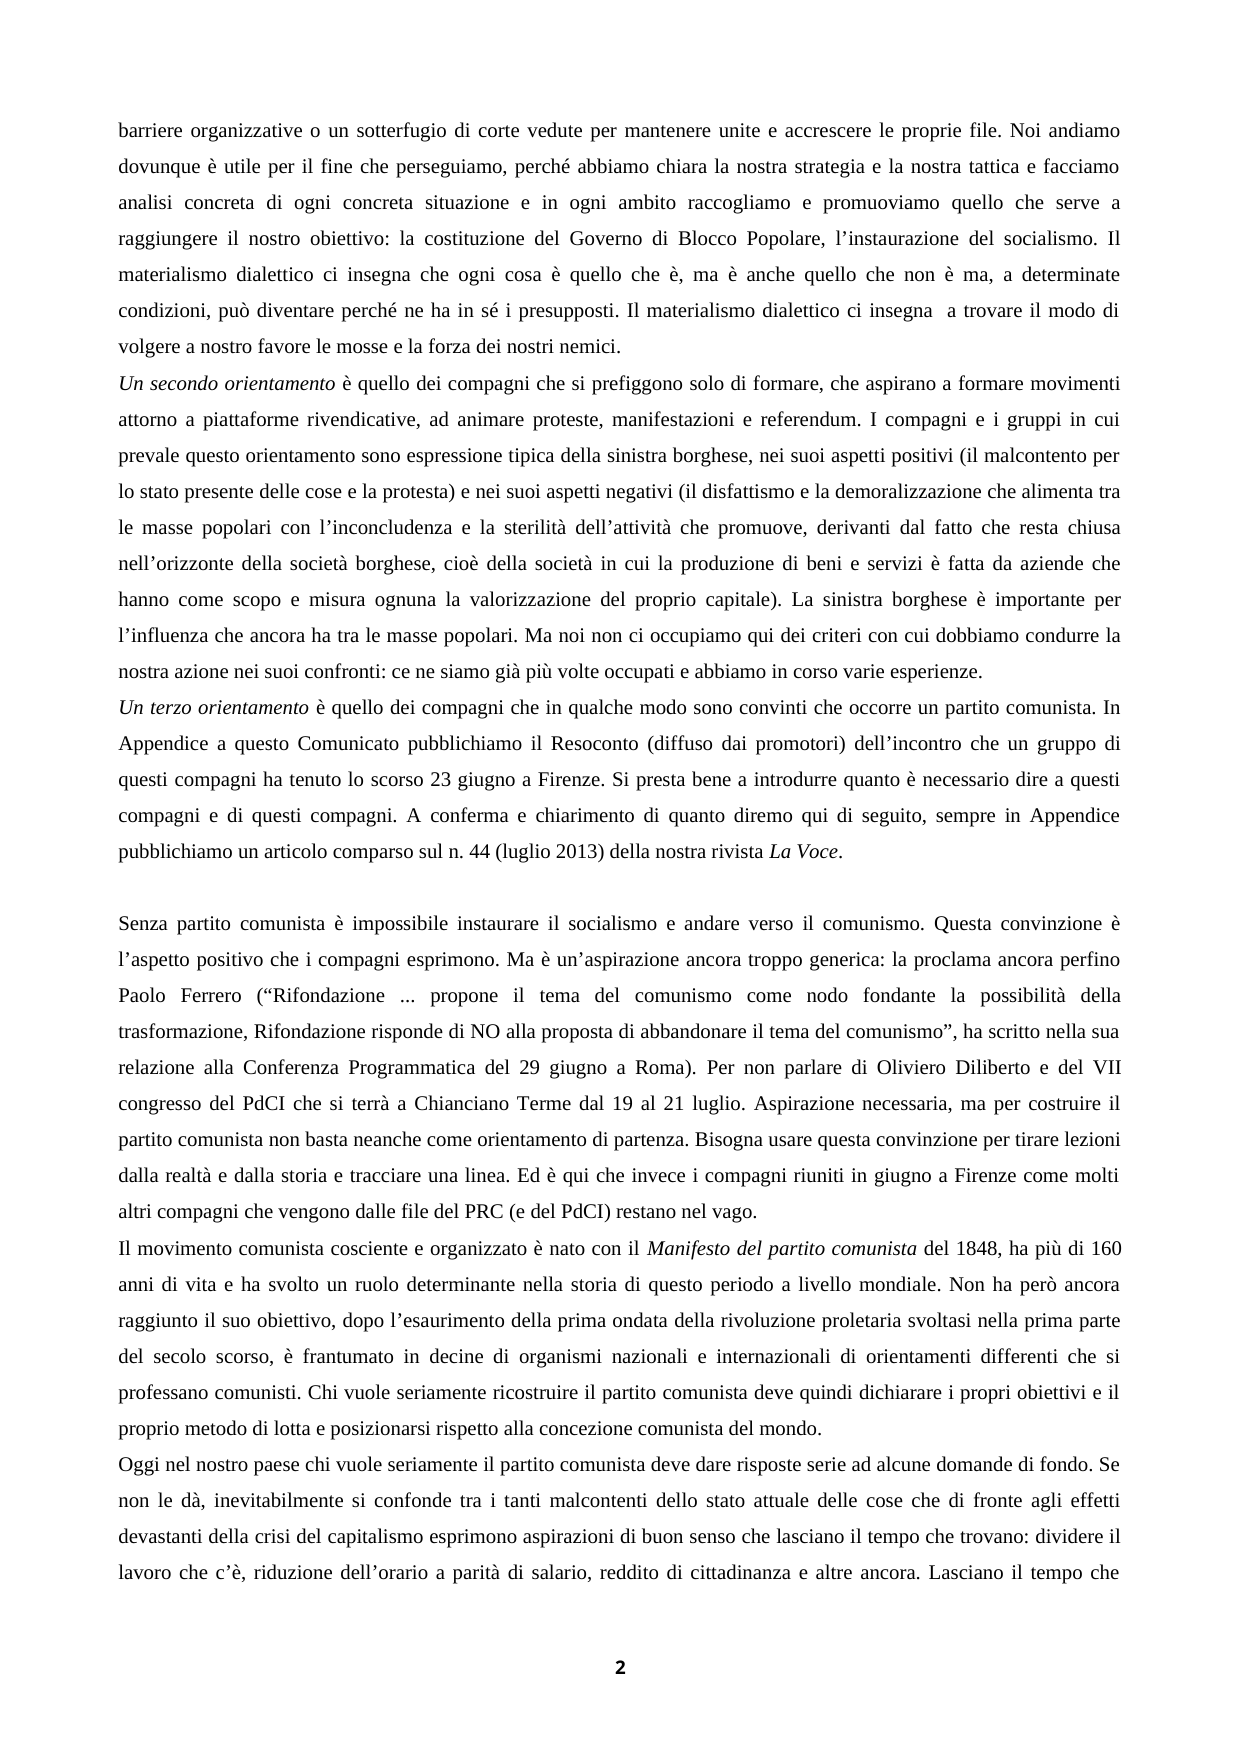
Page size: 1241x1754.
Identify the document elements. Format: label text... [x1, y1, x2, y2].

text Il movimento comunista cosciente e organizzato è nato con il Manifesto del partito comunista del 1848, ha più di 160 anni di vita e ha svolto un ruolo determinante nella storia di questo periodo a livello mondiale. Non ha però ancora raggiunto il suo obiettivo, dopo l’esaurimento della prima ondata della rivoluzione proletaria svoltasi nella prima parte del secolo scorso, è frantumato in decine di organismi nazionali e internazionali di orientamenti differenti che si professano comunisti. Chi vuole seriamente ricostruire il partito comunista deve quindi dichiarare i propri obiettivi e il proprio metodo di lotta e posizionarsi rispetto alla concezione comunista del mondo. [118, 1235, 1122, 1440]
text Oggi nel nostro paese chi vuole seriamente il partito comunista deve dare risposte serie ad alcune domande di fondo. Se non le dà, inevitabilmente si confonde tra i tanti malcontenti dello stato attuale delle cose che di fronte agli effetti devastanti della crisi del capitalismo esprimono aspirazioni di buon senso che lasciano il tempo che trovano: dividere il lavoro che c’è, riduzione dell’orario a parità di salario, reddito di cittadinanza e altre ancora. Lasciano il tempo che [118, 1452, 1122, 1584]
text Un secondo orientamento è quello dei compagni che si prefiggono solo di formare, che aspirano a formare movimenti attorno a piattaforme rivendicative, ad animare proteste, manifestazioni e referendum. I compagni e i gruppi in cui prevale questo orientamento sono espressione tipica della sinistra borghese, nei suoi aspetti positivi (il malcontento per lo stato presente delle cose e la protesta) e nei suoi aspetti negativi (il disfattismo e la demoralizzazione che alimenta tra le masse popolari con l’inconcludenza e la sterilità dell’attività che promuove, derivanti dal fatto che resta chiusa nell’orizzonte della società borghese, cioè della società in cui la produzione di beni e servizi è fatta da aziende che hanno come scopo e misura ognuna la valorizzazione del proprio capitale). La sinistra borghese è importante per l’influenza che ancora ha tra le masse popolari. Ma noi non ci occupiamo qui dei criteri con cui dobbiamo condurre la nostra azione nei suoi confronti: ce ne siamo già più volte occupati e abbiamo in corso varie esperienze. [118, 370, 1122, 683]
text Un terzo orientamento è quello dei compagni che in qualche modo sono convinti che occorre un partito comunista. In Appendice a questo Comunicato pubblichiamo il Resoconto (diffuso dai promotori) dell’incontro che un gruppo di questi compagni ha tenuto lo scorso 23 giugno a Firenze. Si presta bene a introdurre quanto è necessario dire a questi compagni e di questi compagni. A conferma e chiarimento di quanto diremo qui di seguito, sempre in Appendice pubblichiamo un articolo comparso sul n. 44 (luglio 2013) della nostra rivista La Voce. [118, 695, 1122, 863]
text barriere organizzative o un sotterfugio di corte vedute per mantenere unite e accrescere le proprie file. Noi andiamo dovunque è utile per il fine che perseguiamo, perché abbiamo chiara la nostra strategia e la nostra tattica e facciamo analisi concreta di ogni concreta situazione e in ogni ambito raccogliamo e promuoviamo quello che serve a raggiungere il nostro obiettivo: la costituzione del Governo di Blocco Popolare, l’instaurazione del socialismo. Il materialismo dialettico ci insegna che ogni cosa è quello che è, ma è anche quello che non è ma, a determinate condizioni, può diventare perché ne ha in sé i presupposti. Il materialismo dialettico ci insegna a trovare il modo di volgere a nostro favore le mosse e la forza dei nostri nemici. [118, 118, 1122, 358]
text Senza partito comunista è impossibile instaurare il socialismo e andare verso il comunismo. Questa convinzione è l’aspetto positivo che i compagni esprimono. Ma è un’aspirazione ancora troppo generica: la proclama ancora perfino Paolo Ferrero (“Rifondazione ... propone il tema del comunismo come nodo fondante la possibilità della trasformazione, Rifondazione risponde di NO alla proposta di abbandonare il tema del comunismo”, ha scritto nella sua relazione alla Conferenza Programmatica del 29 giugno a Roma). Per non parlare di Oliviero Diliberto e del VII congresso del PdCI che si terrà a Chianciano Terme dal 19 al 21 luglio. Aspirazione necessaria, ma per costruire il partito comunista non basta neanche come orientamento di partenza. Bisogna usare questa convinzione per tirare lezioni dalla realtà e dalla storia e tracciare una linea. Ed è qui che invece i compagni riuniti in giugno a Firenze come molti altri compagni che vengono dalle file del PRC (e del PdCI) restano nel vago. [118, 911, 1122, 1223]
